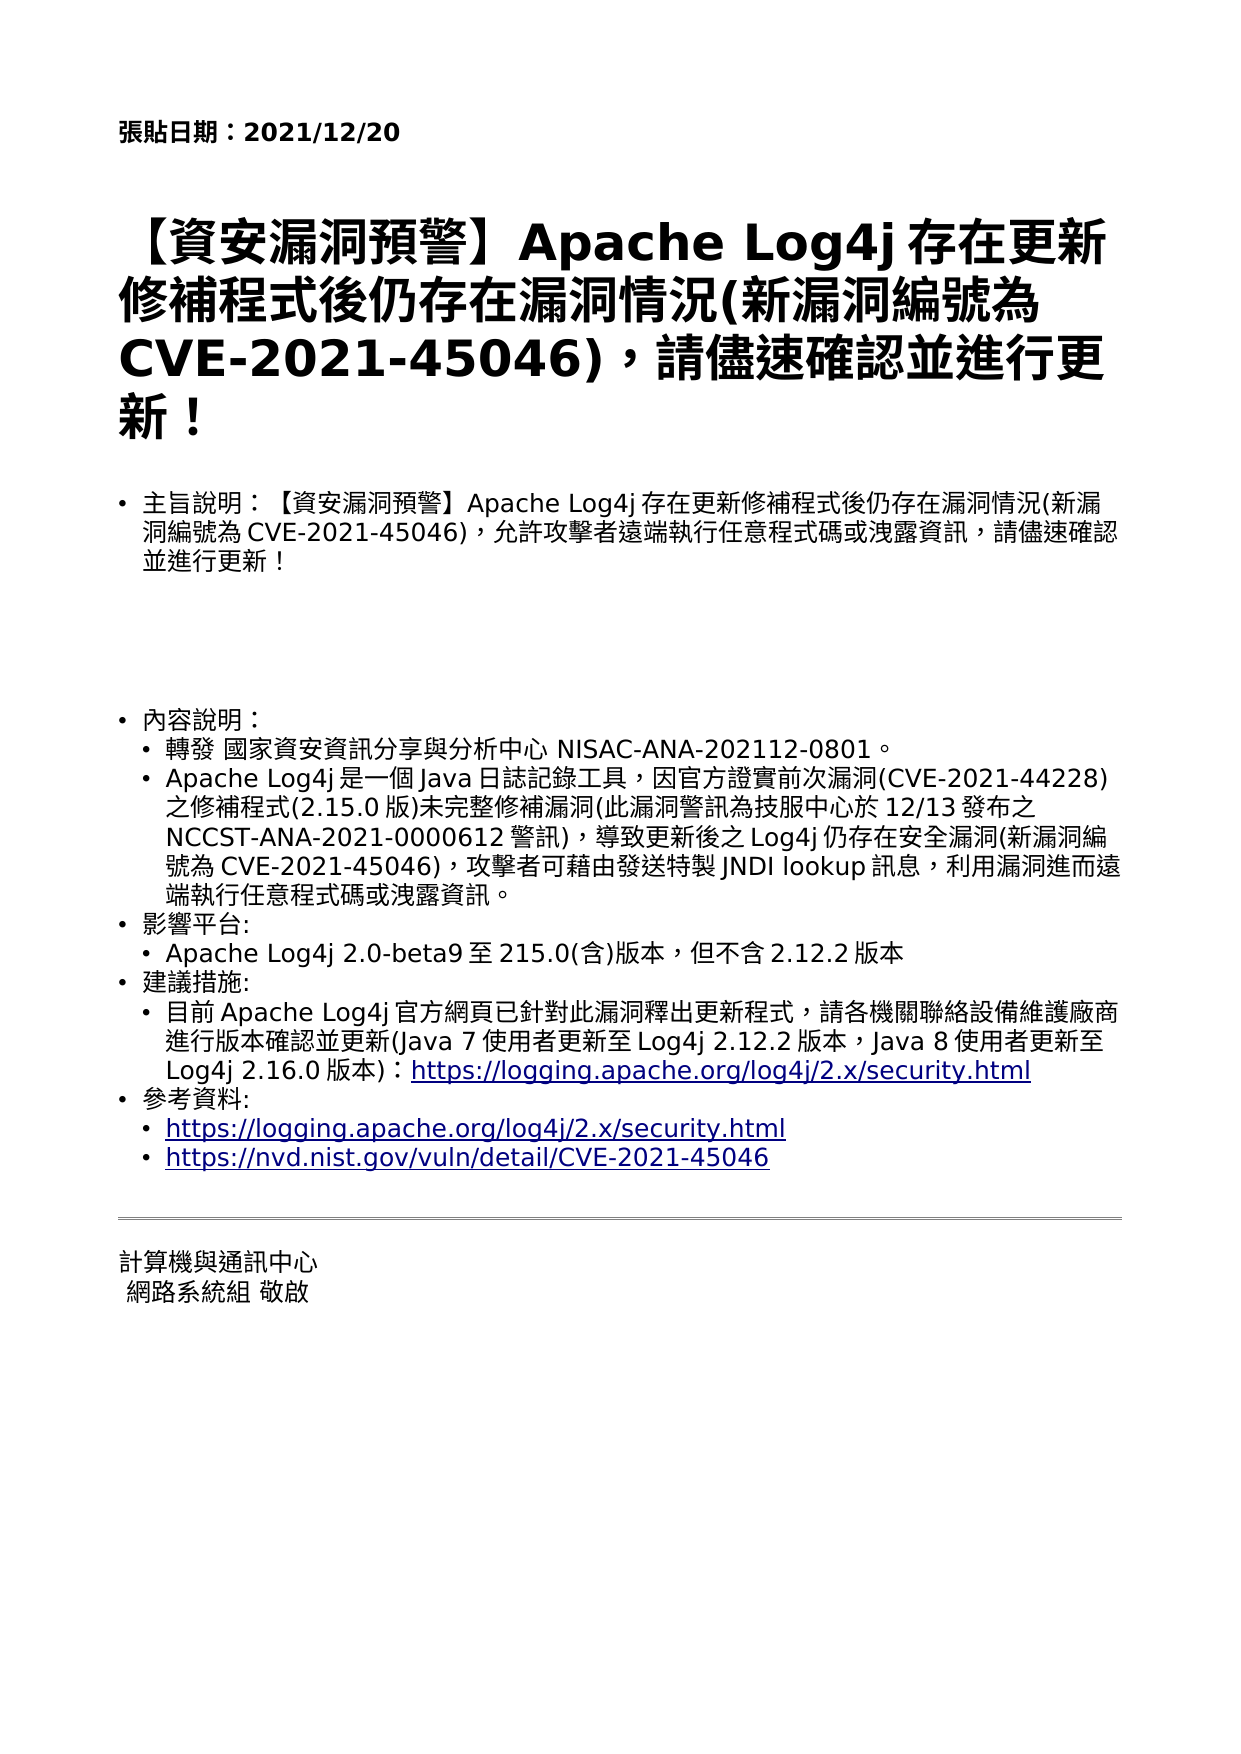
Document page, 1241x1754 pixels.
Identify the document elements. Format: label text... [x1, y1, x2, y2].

list 參考資料: [118, 1085, 1122, 1114]
list 主旨說明：【資安漏洞預警】Apache Log4j存在更新修補程式後仍存在漏洞情況(新漏洞編號為CVE-2021-45046)，允許攻擊者遠端執行任意程式碼或洩露資訊，請儘速確認並進行更新！ [118, 489, 1122, 576]
subtitle 【資安漏洞預警】Apache Log4j存在更新修補程式後仍存在漏洞情況(新漏洞編號為CVE-2021-45046)，請儘速確認並進行更新！ [118, 214, 1122, 447]
list Apache Log4j是一個Java日誌記錄工具，因官方證實前次漏洞(CVE-2021-44228)之修補程式(2.15.0版)未完整修補漏洞(此漏洞警訊為技服中心於12/13發布之NCCST-ANA-2021-0000612警訊)，導致更新後之Log4j仍存在安全漏洞(新漏洞編號為CVE-2021-45046)，攻擊者可藉由發送特製JNDI lookup訊息，利用漏洞進而遠端執行任意程式碼或洩露資訊。 [142, 764, 1122, 910]
list https://nvd.nist.gov/vuln/detail/CVE-2021-45046 [142, 1144, 1122, 1173]
list 內容說明： [118, 706, 1122, 735]
list https://logging.apache.org/log4j/2.x/security.html [142, 1114, 1122, 1144]
list 建議措施: [118, 969, 1122, 998]
list Apache Log4j 2.0-beta9至215.0(含)版本，但不含2.12.2版本 [142, 939, 1122, 969]
list 影響平台: [118, 910, 1122, 939]
list 目前Apache Log4j官方網頁已針對此漏洞釋出更新程式，請各機關聯絡設備維護廠商進行版本確認並更新(Java 7使用者更新至Log4j 2.12.2版本，Java 8使用者更新至Log4j 2.16.0版本)：https://logging.apache.org/log4j/2.x/security.html [142, 998, 1122, 1085]
text 張貼日期：2021/12/20 [118, 118, 1122, 176]
list 轉發 國家資安資訊分享與分析中心 NISAC-ANA-202112-0801。 [142, 735, 1122, 764]
text 計算機與通訊中心 網路系統組 敬啟 [118, 1249, 1122, 1307]
